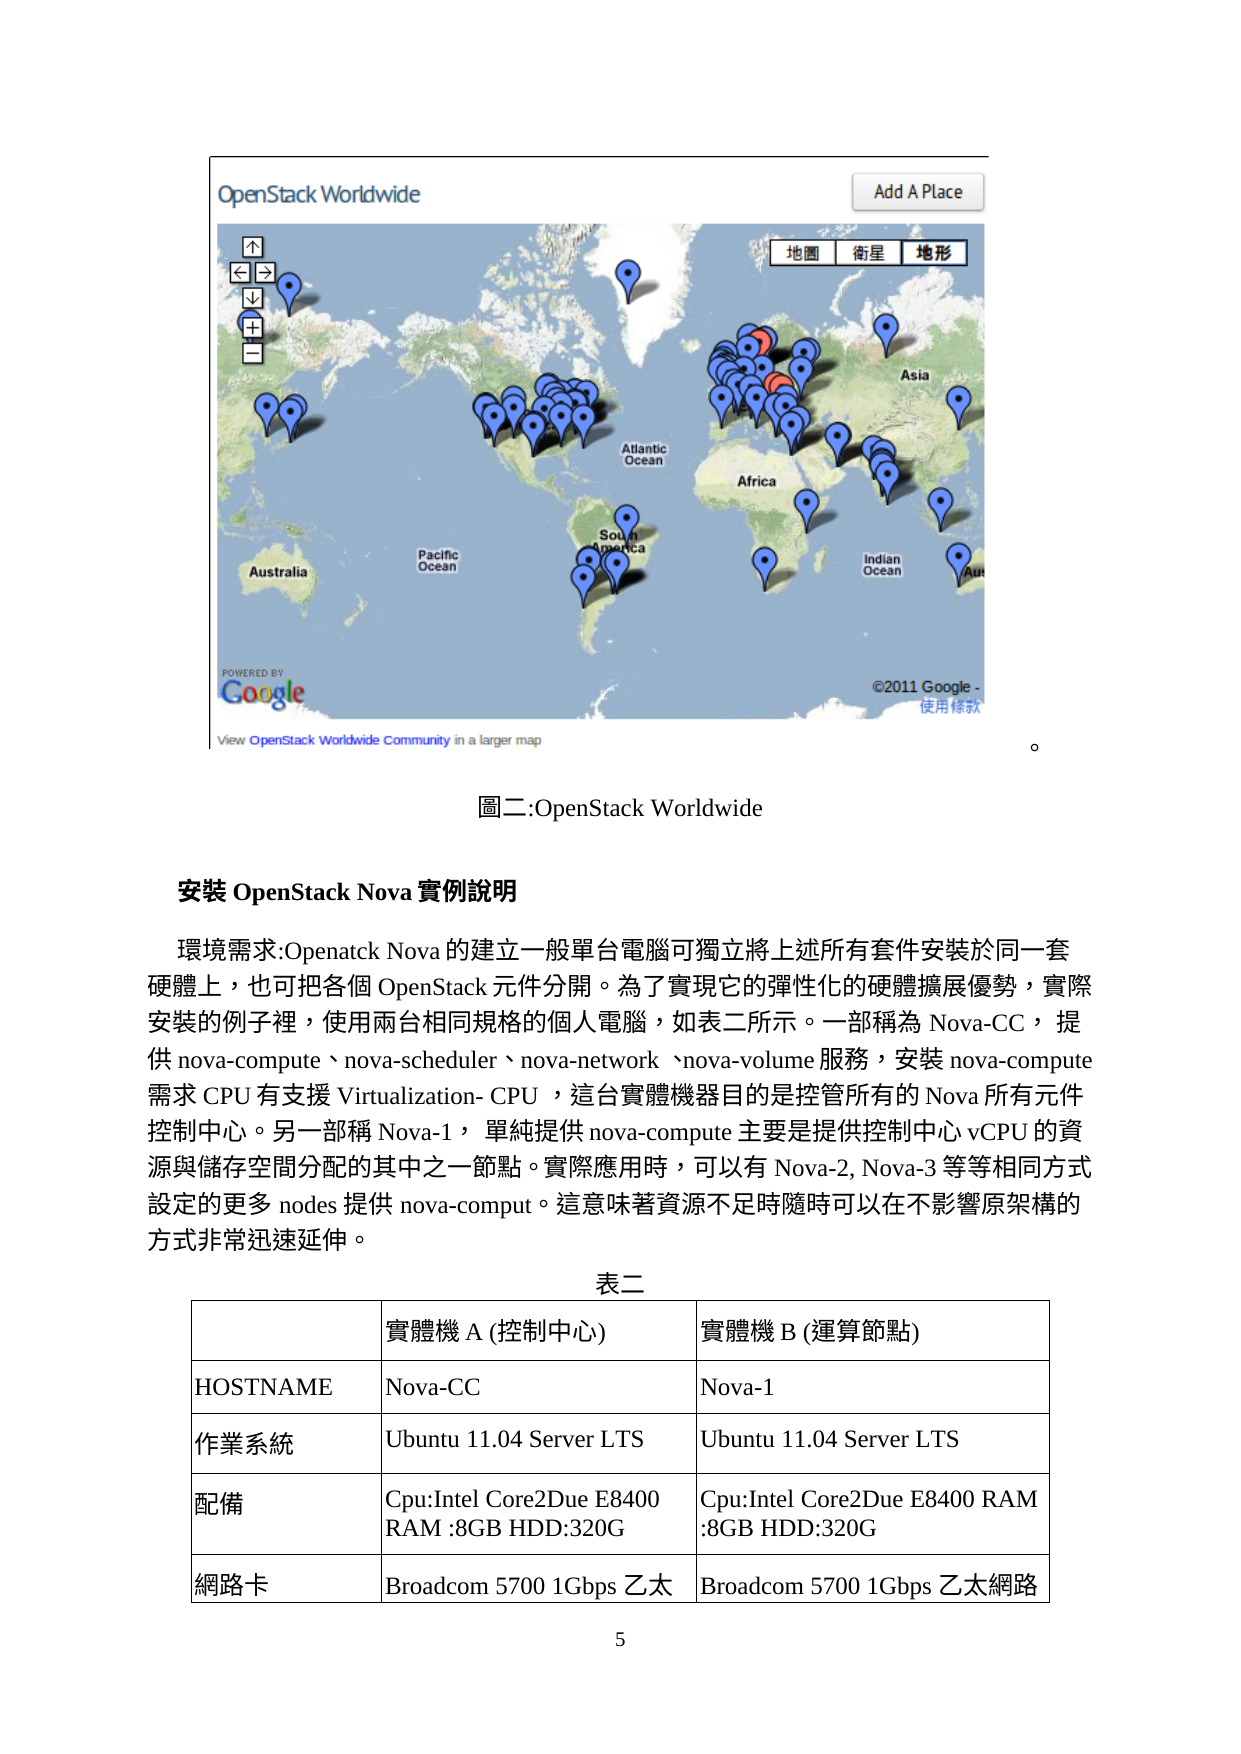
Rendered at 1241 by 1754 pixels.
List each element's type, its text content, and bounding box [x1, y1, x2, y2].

table_header [192, 1301, 381, 1360]
table_cell 作業系統 [192, 1414, 381, 1473]
picture [209, 156, 1007, 749]
table_cell Cpu:Intel Core2Due E8400 RAM :8GB HDD:320G [697, 1474, 1049, 1554]
table_cell 配備 [192, 1474, 381, 1554]
text 安裝OpenStack Nova實例說明 [148, 871, 1092, 907]
text 。 [148, 148, 1092, 765]
table_cell Ubuntu 11.04 Server LTS [382, 1414, 696, 1473]
table_header 實體機A (控制中心) [382, 1301, 696, 1360]
text 表二 [148, 1269, 1092, 1300]
table_cell Ubuntu 11.04 Server LTS [697, 1414, 1049, 1473]
table_cell Nova-CC [382, 1361, 696, 1413]
table_cell Cpu:Intel Core2Due E8400 RAM :8GB HDD:320G [382, 1474, 696, 1554]
text 圖二:OpenStack Worldwide [148, 788, 1092, 824]
table_cell Broadcom 5700 1Gbps 乙太 [382, 1555, 696, 1602]
table_cell Nova-1 [697, 1361, 1049, 1413]
text 環境需求:Openatck Nova的建立一般單台電腦可獨立將上述所有套件安裝於同一套硬體上，也可把各個OpenStack元件分開。為了實現它的彈性化的硬體擴展優勢，實際安裝的例子裡，使用兩台相同規格的個人電腦，如表二所示。一部稱為 Nova-CC， 提供nova-compute、 nova-scheduler、 nova-network 、nova-volume服務，安裝nova-compute需求CPU有支援Virtualization- CPU ，這台實體機器目的是控管所有的Nova所有元件控制中心。另一部稱Nova-1， 單純提供nova-compute主要是提供控制中心vCPU的資源與儲存空間分配的其中之一節點。實際應用時，可以有Nova-2, Nova-3 等等相同方式設定的更多 nodes 提供 nova-comput。這意味著資源不足時隨時可以在不影響原架構的方式非常迅速延伸。 [148, 930, 1092, 1257]
table_cell 網路卡 [192, 1555, 381, 1602]
table_cell Broadcom 5700 1Gbps 乙太網路 [697, 1555, 1049, 1602]
table_cell HOSTNAME [192, 1361, 381, 1413]
table_header 實體機B (運算節點) [697, 1301, 1049, 1360]
